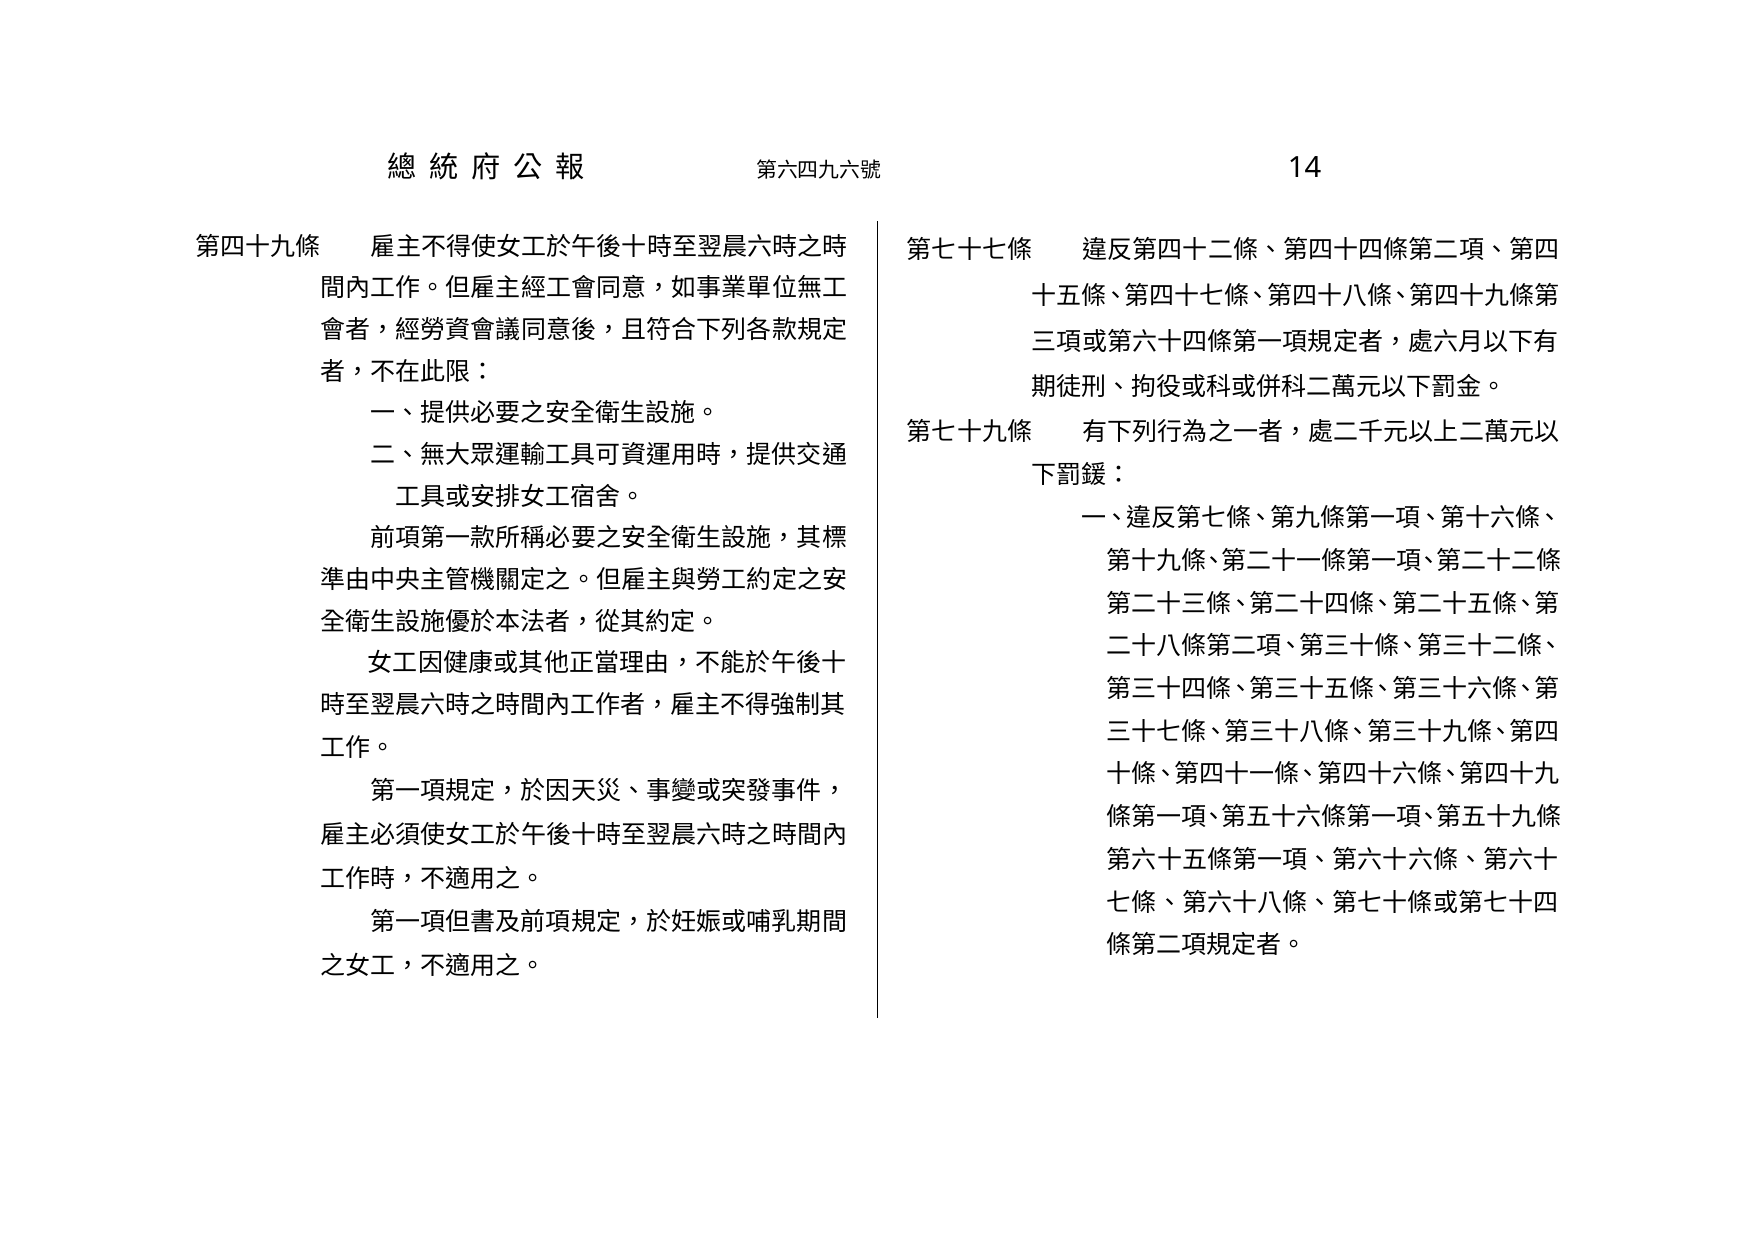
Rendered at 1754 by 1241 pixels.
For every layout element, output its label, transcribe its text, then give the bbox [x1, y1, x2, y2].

text 第一項但書及前項規定，於妊娠或哺乳期間之女工，不適用之。 [320, 896, 847, 983]
text 第四十九條 雇主不得使女工於午後十時至翌晨六時之時間內工作。但雇主經工會同意，如事業單位無工會者，經勞資會議同意後，且符合下列各款規定者，不在此限： [195, 222, 847, 388]
text 一、違反第七條、第九條第一項、第十六條、第十九條、第二十一條第一項、第二十二條、第二十三條、第二十四條、第二十五條、第二十八條第二項、第三十條、第三十二條、第三十四條、第三十五條、第三十六條、第三十七條、第三十八條、第三十九條、第四十條、第四十一條、第四十六條、第四十九條第一項、第五十六條第一項、第五十九條、第六十五條第一項、第六十六條、第六十七條、第六十八條、第七十條或第七十四條第二項規定者。 [1082, 492, 1559, 962]
text 第一項規定，於因天災、事變或突發事件，雇主必須使女工於午後十時至翌晨六時之時間內工作時，不適用之。 [320, 764, 847, 896]
text 女工因健康或其他正當理由，不能於午後十時至翌晨六時之時間內工作者，雇主不得強制其工作。 [320, 638, 847, 764]
text 一、提供必要之安全衛生設施。 [370, 388, 847, 430]
text 第七十七條 違反第四十二條、第四十四條第二項、第四十五條、第四十七條、第四十八條、第四十九條第三項或第六十四條第一項規定者，處六月以下有期徒刑、拘役或科或併科二萬元以下罰金。 [907, 222, 1559, 405]
text 第七十九條 有下列行為之一者，處二千元以上二萬元以下罰鍰： [907, 405, 1559, 492]
text 二、無大眾運輸工具可資運用時，提供交通工具或安排女工宿舍。 [370, 430, 847, 513]
text 前項第一款所稱必要之安全衛生設施，其標準由中央主管機關定之。但雇主與勞工約定之安全衛生設施優於本法者，從其約定。 [320, 513, 847, 638]
